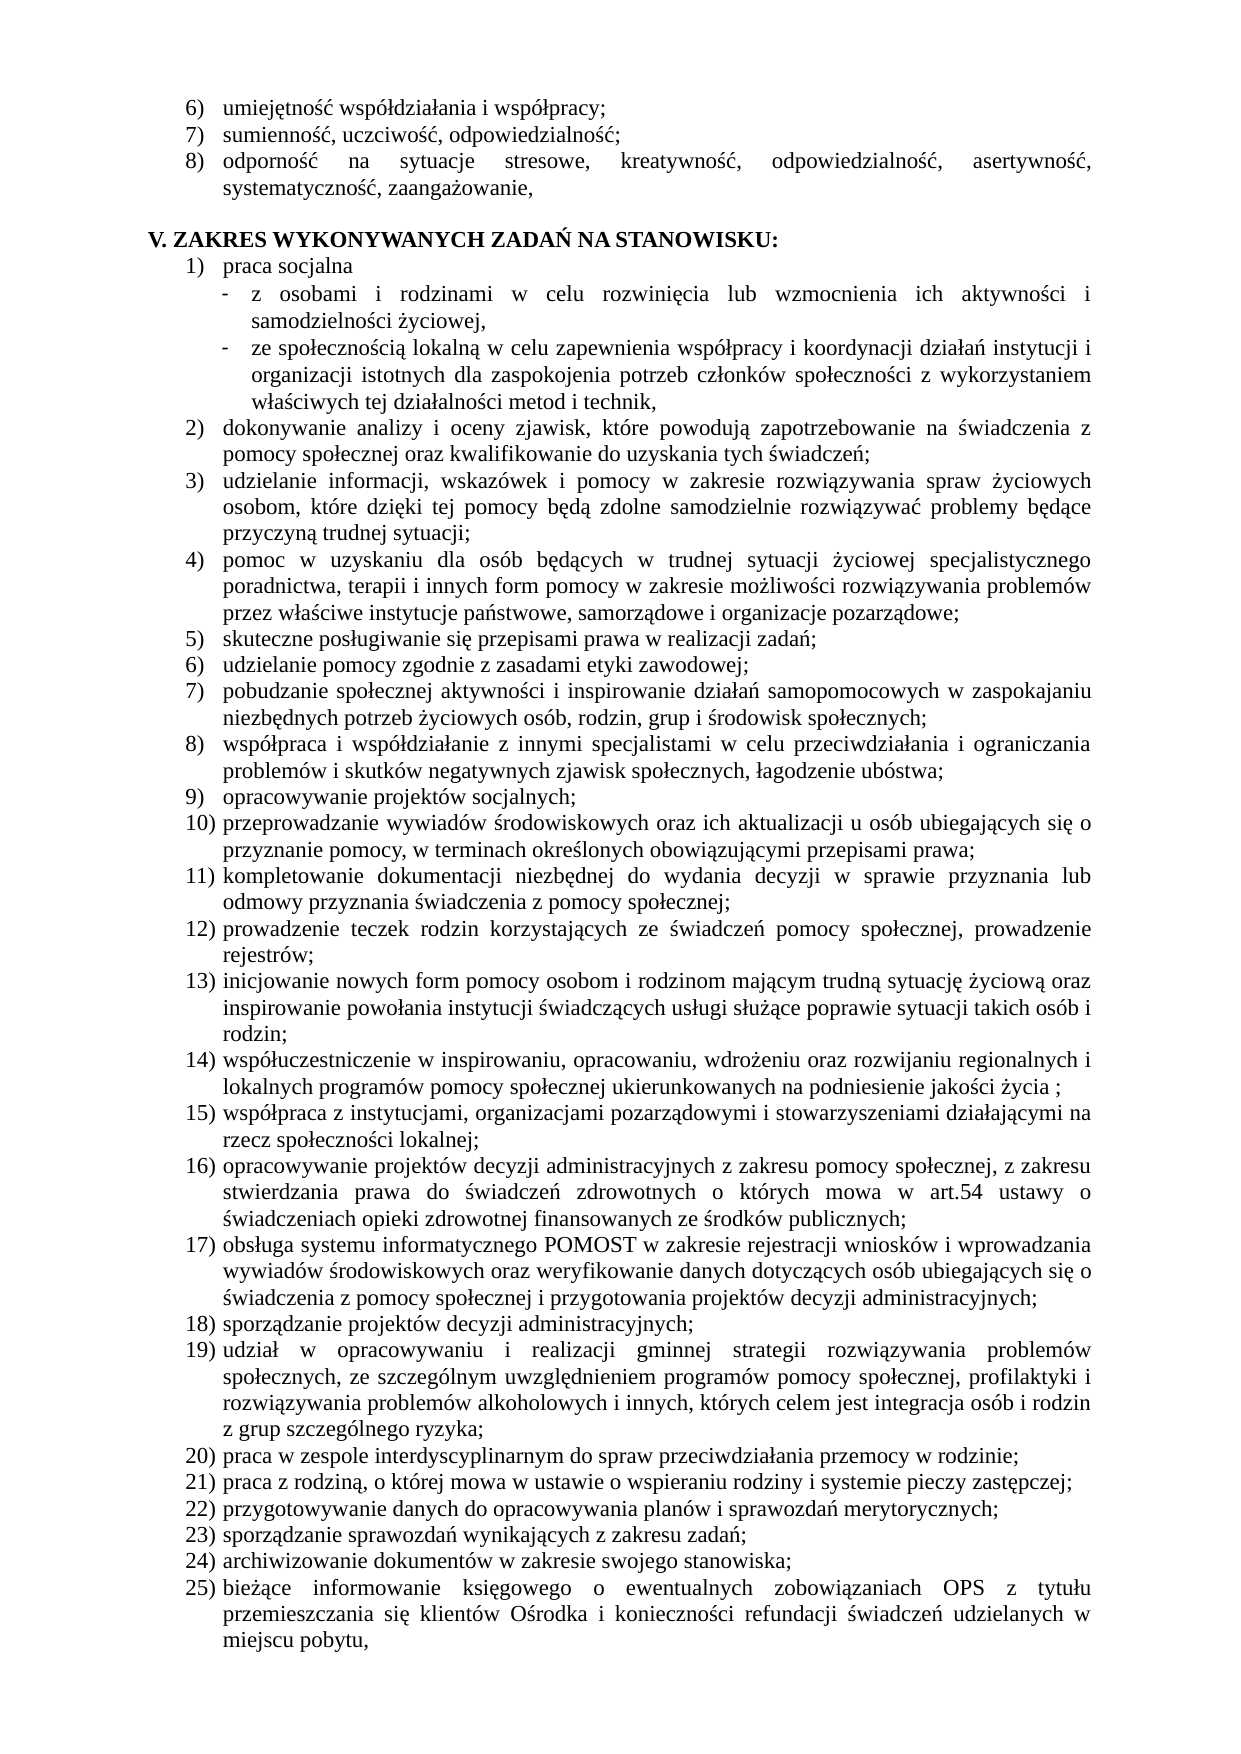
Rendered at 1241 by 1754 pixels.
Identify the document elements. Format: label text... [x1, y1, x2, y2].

list współpraca z instytucjami, organizacjami pozarządowymi i stowarzyszeniami działającymi na rzecz społeczności lokalnej; [185, 1099, 1093, 1152]
list udzielanie pomocy zgodnie z zasadami etyki zawodowej; [185, 651, 1093, 678]
list archiwizowanie dokumentów w zakresie swojego stanowiska; [185, 1547, 1093, 1574]
list prowadzenie teczek rodzin korzystających ze świadczeń pomocy społecznej, prowadzenie rejestrów; [185, 915, 1093, 967]
list ze społecznością lokalną w celu zapewnienia współpracy i koordynacji działań instytucji i organizacji istotnych dla zaspokojenia potrzeb członków społeczności z wykorzystaniem właściwych tej działalności metod i technik, [221, 333, 1093, 414]
list inicjowanie nowych form pomocy osobom i rodzinom mającym trudną sytuację życiową oraz inspirowanie powołania instytucji świadczących usługi służące poprawie sytuacji takich osób i rodzin; [185, 967, 1093, 1047]
list pomoc w uzyskaniu dla osób będących w trudnej sytuacji życiowej specjalistycznego poradnictwa, terapii i innych form pomocy w zakresie możliwości rozwiązywania problemów przez właściwe instytucje państwowe, samorządowe i organizacje pozarządowe; [185, 546, 1093, 625]
list dokonywanie analizy i oceny zjawisk, które powodują zapotrzebowanie na świadczenia z pomocy społecznej oraz kwalifikowanie do uzyskania tych świadczeń; [185, 414, 1093, 467]
list pobudzanie społecznej aktywności i inspirowanie działań samopomocowych w zaspokajaniu niezbędnych potrzeb życiowych osób, rodzin, grup i środowisk społecznych; [185, 678, 1093, 730]
list odporność na sytuacje stresowe, kreatywność, odpowiedzialność, asertywność, systematyczność, zaangażowanie, [185, 147, 1093, 200]
list przygotowywanie danych do opracowywania planów i sprawozdań merytorycznych; [185, 1494, 1093, 1521]
list bieżące informowanie księgowego o ewentualnych zobowiązaniach OPS z tytułu przemieszczania się klientów Ośrodka i konieczności refundacji świadczeń udzielanych w miejscu pobytu, [185, 1574, 1093, 1653]
list sumienność, uczciwość, odpowiedzialność; [185, 121, 1093, 147]
list kompletowanie dokumentacji niezbędnej do wydania decyzji w sprawie przyznania lub odmowy przyznania świadczenia z pomocy społecznej; [185, 862, 1093, 915]
list udzielanie informacji, wskazówek i pomocy w zakresie rozwiązywania spraw życiowych osobom, które dzięki tej pomocy będą zdolne samodzielnie rozwiązywać problemy będące przyczyną trudnej sytuacji; [185, 467, 1093, 546]
list z osobami i rodzinami w celu rozwinięcia lub wzmocnienia ich aktywności i samodzielności życiowej, [221, 279, 1093, 333]
list sporządzanie projektów decyzji administracyjnych; [185, 1310, 1093, 1336]
list opracowywanie projektów decyzji administracyjnych z zakresu pomocy społecznej, z zakresu stwierdzania prawa do świadczeń zdrowotnych o których mowa w art.54 ustawy o świadczeniach opieki zdrowotnej finansowanych ze środków publicznych; [185, 1152, 1093, 1231]
list sporządzanie sprawozdań wynikających z zakresu zadań; [185, 1521, 1093, 1547]
list przeprowadzanie wywiadów środowiskowych oraz ich aktualizacji u osób ubiegających się o przyznanie pomocy, w terminach określonych obowiązującymi przepisami prawa; [185, 809, 1093, 862]
text V. ZAKRES WYKONYWANYCH ZADAŃ NA STANOWISKU: [148, 226, 1093, 253]
list praca w zespole interdyscyplinarnym do spraw przeciwdziałania przemocy w rodzinie; [185, 1442, 1093, 1468]
list skuteczne posługiwanie się przepisami prawa w realizacji zadań; [185, 625, 1093, 651]
list współpraca i współdziałanie z innymi specjalistami w celu przeciwdziałania i ograniczania problemów i skutków negatywnych zjawisk społecznych, łagodzenie ubóstwa; [185, 730, 1093, 783]
list obsługa systemu informatycznego POMOST w zakresie rejestracji wniosków i wprowadzania wywiadów środowiskowych oraz weryfikowanie danych dotyczących osób ubiegających się o świadczenia z pomocy społecznej i przygotowania projektów decyzji administracyjnych; [185, 1231, 1093, 1310]
list praca socjalna [185, 253, 1093, 279]
list umiejętność współdziałania i współpracy; [185, 94, 1093, 121]
list udział w opracowywaniu i realizacji gminnej strategii rozwiązywania problemów społecznych, ze szczególnym uwzględnieniem programów pomocy społecznej, profilaktyki i rozwiązywania problemów alkoholowych i innych, których celem jest integracja osób i rodzin z grup szczególnego ryzyka; [185, 1336, 1093, 1442]
list opracowywanie projektów socjalnych; [185, 783, 1093, 809]
list praca z rodziną, o której mowa w ustawie o wspieraniu rodziny i systemie pieczy zastępczej; [185, 1468, 1093, 1494]
list współuczestniczenie w inspirowaniu, opracowaniu, wdrożeniu oraz rozwijaniu regionalnych i lokalnych programów pomocy społecznej ukierunkowanych na podniesienie jakości życia ; [185, 1047, 1093, 1099]
